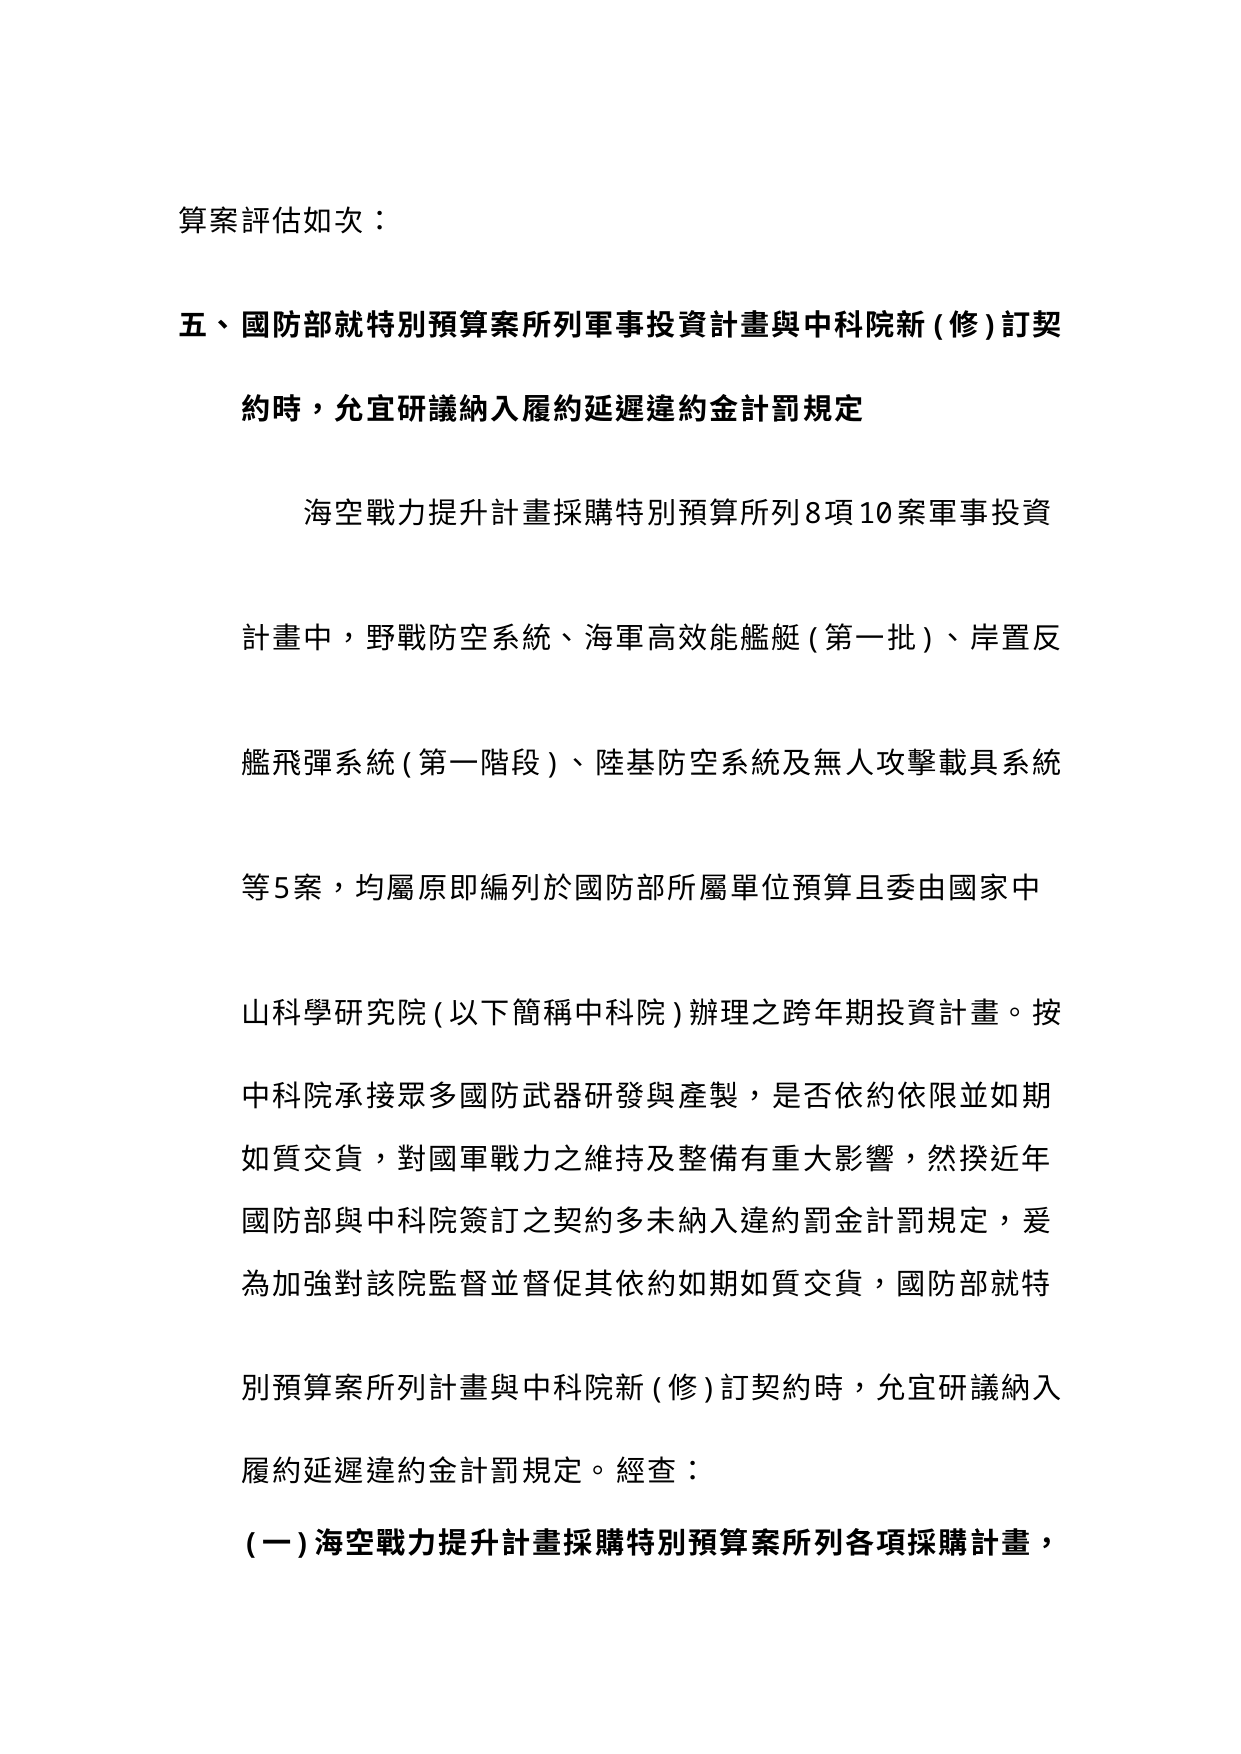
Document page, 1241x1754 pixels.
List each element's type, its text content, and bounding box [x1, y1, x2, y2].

text (一)海空戰力提升計畫採購特別預算案所列各項採購計畫， [236, 1490, 1063, 1552]
text 海空戰力提升計畫採購特別預算所列8項10案軍事投資計畫中，野戰防空系統、海軍高效能艦艇(第一批)、岸置反艦飛彈系統(第一階段)、陸基防空系統及無人攻擊載具系統等5案，均屬原即編列於國防部所屬單位預算且委由國家中山科學研究院(以下簡稱中科院)辦理之跨年期投資計畫。按中科院承接眾多國防武器研發與產製，是否依約依限並如期如質交貨，對國軍戰力之維持及整備有重大影響，然揆近年國防部與中科院簽訂之契約多未納入違約罰金計罰規定，爰為加強對該院監督並督促其依約如期如質交貨，國防部就特別預算案所列計畫與中科院新(修)訂契約時，允宜研議納入履約延遲違約金計罰規定。經查： [236, 427, 1063, 1490]
text 行政院所提海空戰力提升計畫採購特別條例草案前經本院審議後，於110年11月23日三讀通過，並經總統於同日公布施行，將於111年至115年間，以新臺幣2,400億元為預算上限，籌購岸置反艦飛彈系統等8項武器裝備。國防部爰依上述條例規定，提報各式精準飛彈、海軍高效能艦艇及海巡艦艇加裝戰時武器系統等8項(10案)經費需求，並經行政院編具完成中央政府海空戰力提升計畫採購特別預算案(以下簡稱海空戰力提升計畫採購特別預算案)，提送該院第3779次會議通過，歲出編列2,372億6,999萬7千元，包括武器裝備產製及備料、整體後勤支援、工程設施等裝備款2,371 億8,030 萬4千元；執行專案管理及履約督導等採購作業費 8,969 萬3千元；以上歲出所需財源2,372億6,999萬7千元，全數以舉借債務支應。茲就該特別預算案評估如次： [177, 177, 1063, 240]
text 五、國防部就特別預算案所列軍事投資計畫與中科院新(修)訂契約時，允宜研議納入履約延遲違約金計罰規定 [177, 240, 1063, 427]
